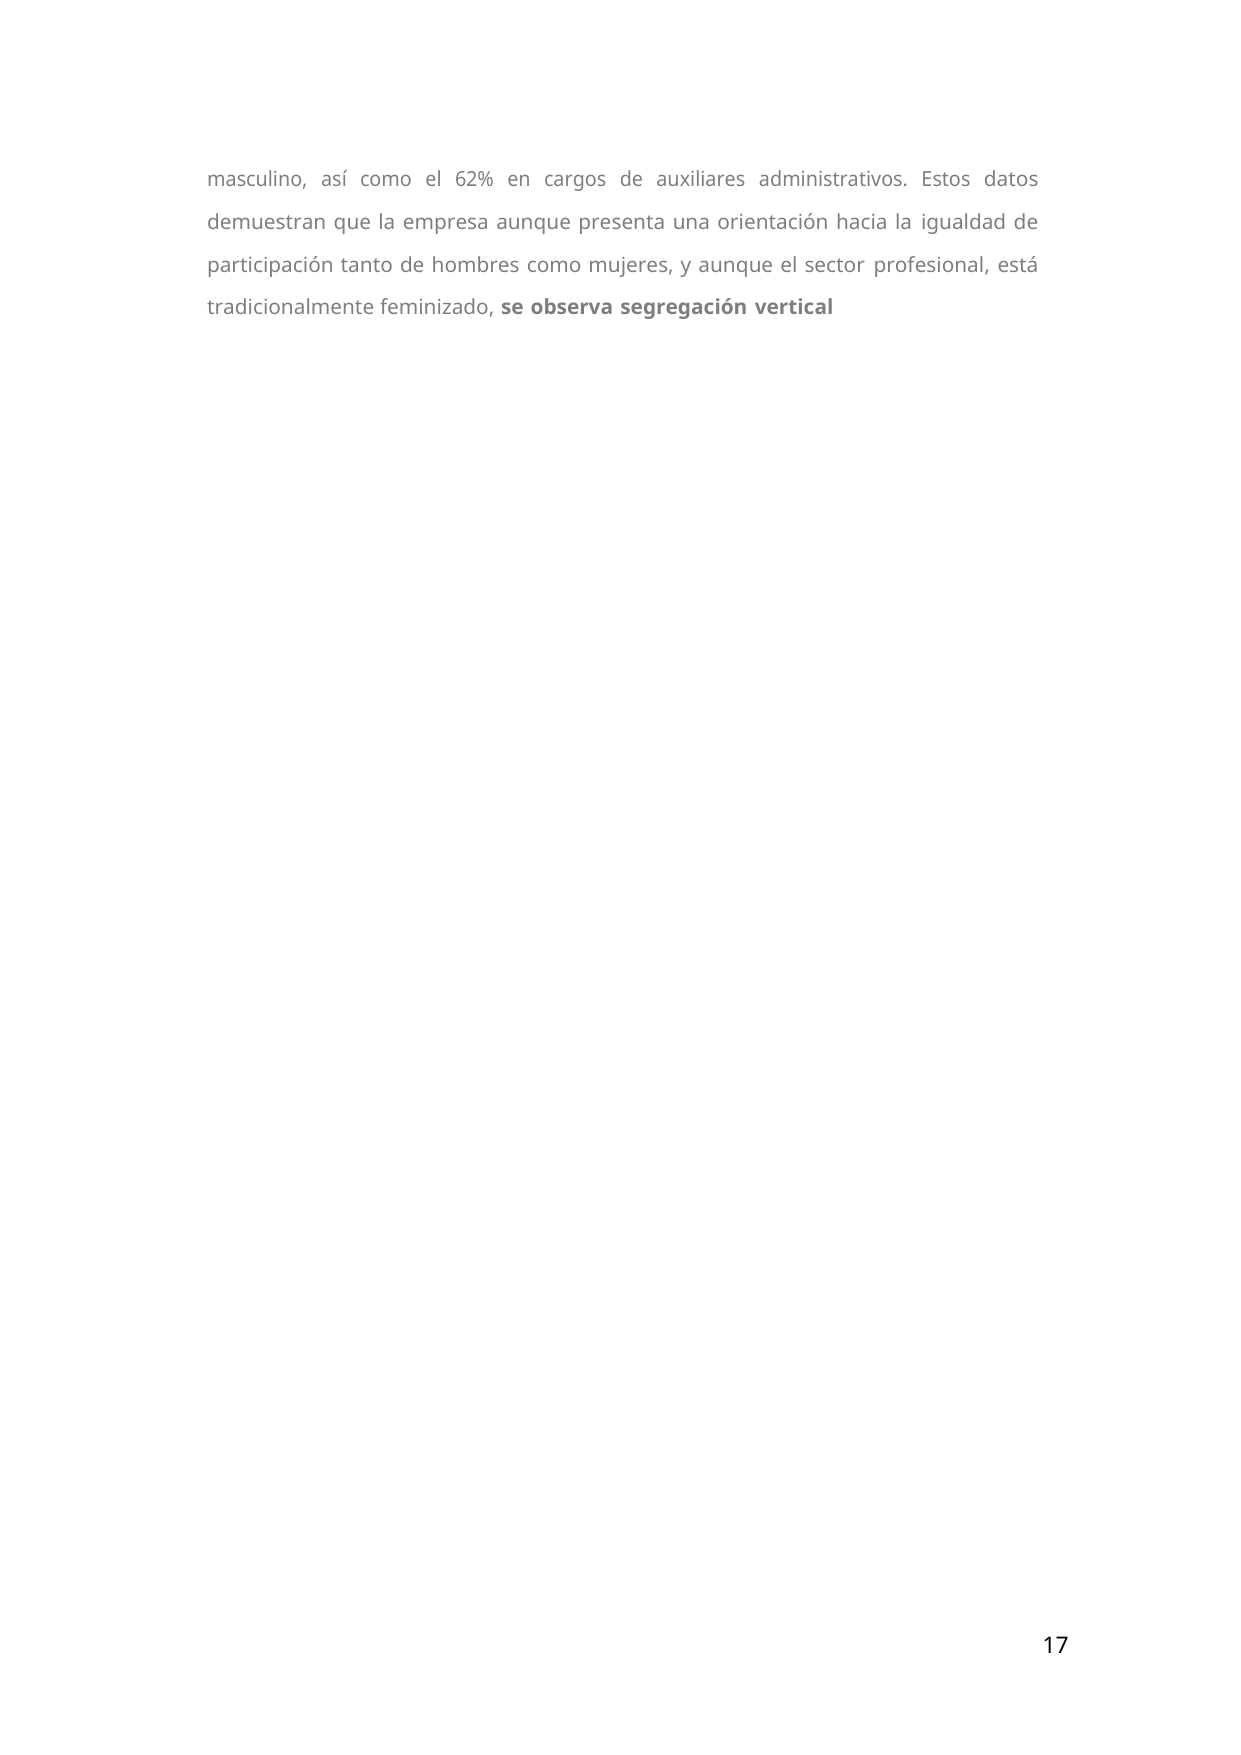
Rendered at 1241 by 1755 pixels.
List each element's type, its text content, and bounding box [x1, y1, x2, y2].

list masculino, así como el 62% en cargos de auxiliares administrativos. Estos datos demuestran que la empresa aunque presenta una orientación hacia la igualdad de participación tanto de hombres como mujeres, y aunque el sector profesional, está tradicionalmente feminizado, se observa segregación vertical [177, 164, 1038, 321]
